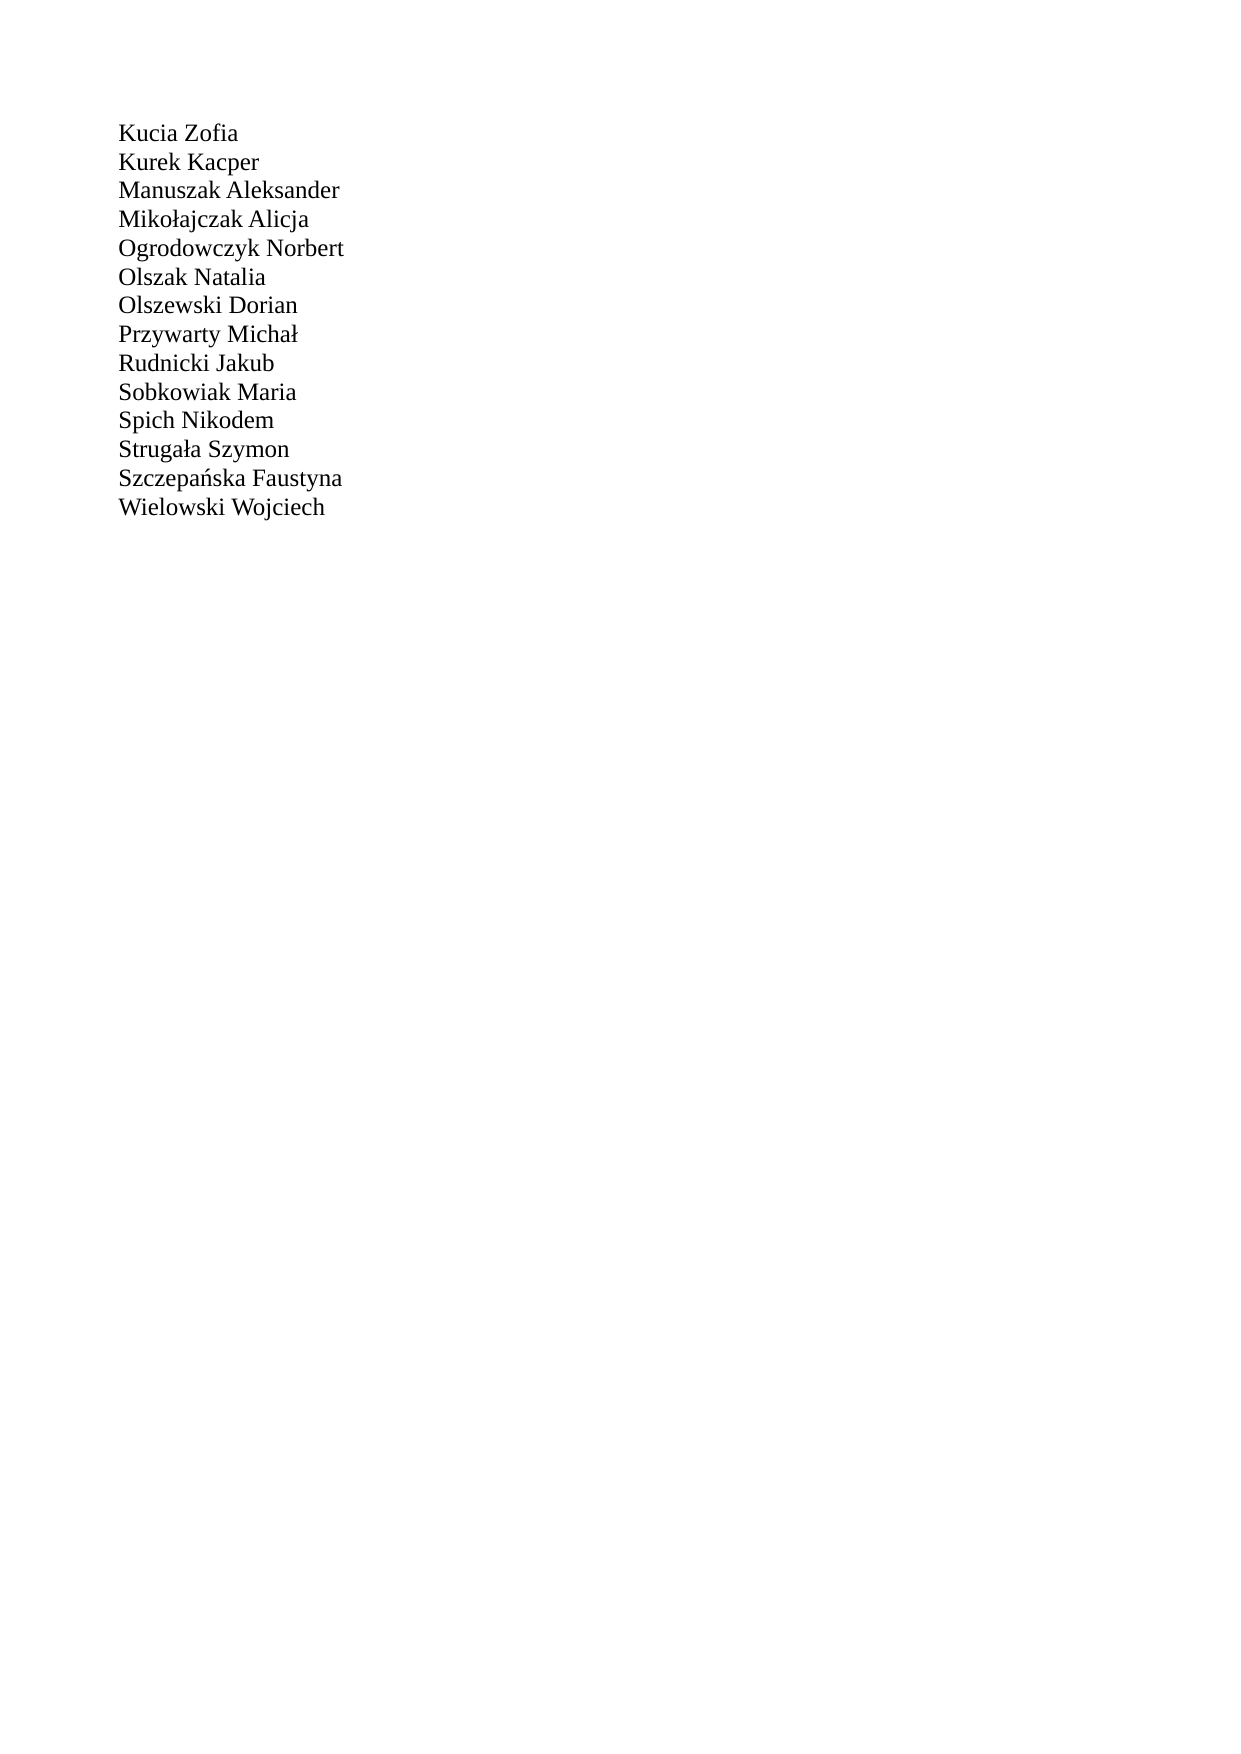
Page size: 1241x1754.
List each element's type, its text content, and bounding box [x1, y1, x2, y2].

text Szczepańska Faustyna [118, 463, 1122, 492]
text Strugała Szymon [118, 434, 1122, 463]
text Przywarty Michał [118, 319, 1122, 348]
text Ogrodowczyk Norbert [118, 233, 1122, 262]
text Kucia Zofia [118, 118, 1122, 147]
text Olszak Natalia [118, 262, 1122, 291]
text Manuszak Aleksander [118, 176, 1122, 204]
text Kurek Kacper [118, 147, 1122, 176]
text Sobkowiak Maria [118, 377, 1122, 406]
text Spich Nikodem [118, 406, 1122, 434]
text Wielowski Wojciech [118, 492, 1122, 521]
text Rudnicki Jakub [118, 348, 1122, 377]
text Mikołajczak Alicja [118, 204, 1122, 233]
text Olszewski Dorian [118, 291, 1122, 319]
